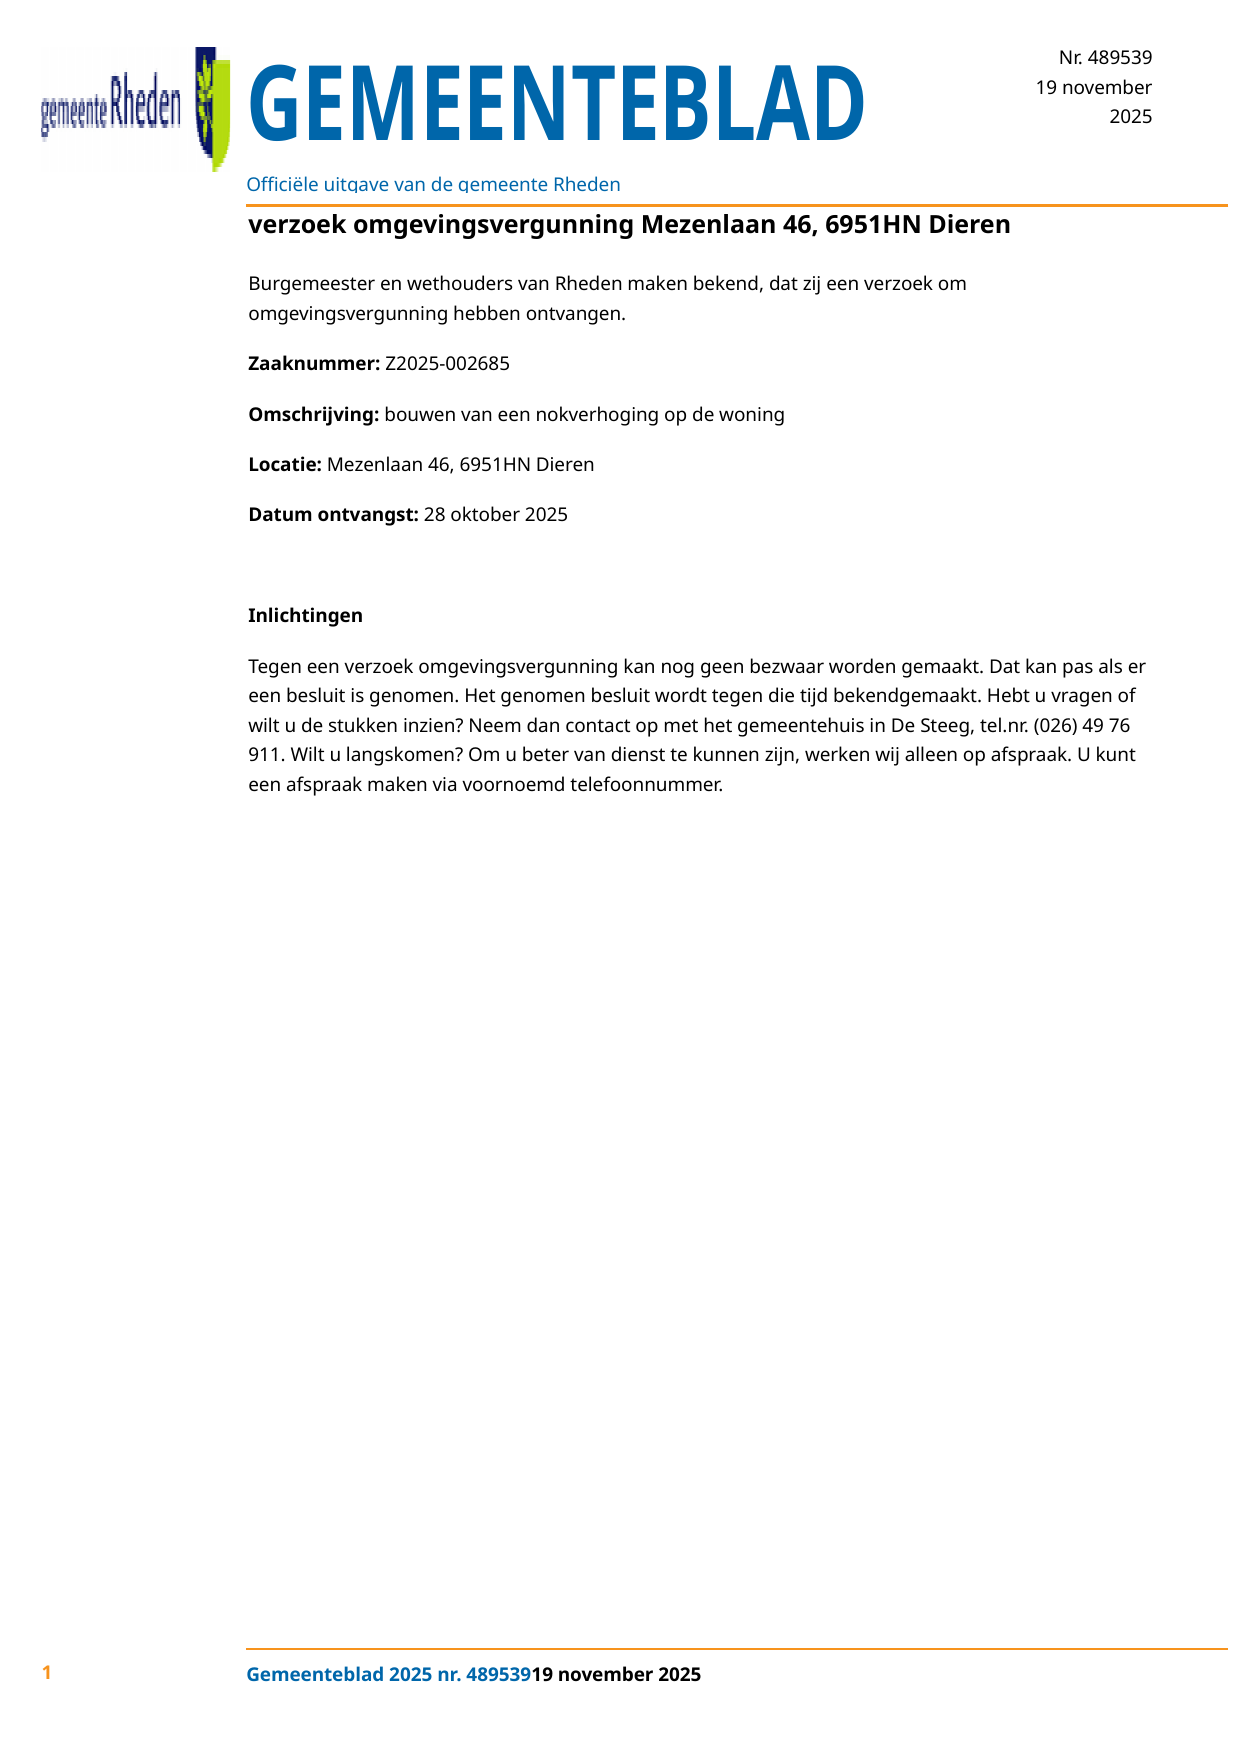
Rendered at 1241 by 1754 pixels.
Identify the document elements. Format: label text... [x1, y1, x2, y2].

text Datum ontvangst: 28 oktober 2025 [248, 502, 1152, 527]
text verzoek omgevingsvergunning Mezenlaan 46, 6951HN Dieren [248, 207, 1152, 241]
text Tegen een verzoek omgevingsvergunning kan nog geen bezwaar worden gemaakt. Dat kan pas als er een besluit is genomen. Het genomen besluit wordt tegen die tijd bekendgemaakt. Hebt u vragen of wilt u de stukken inzien? Neem dan contact op met het gemeentehuis in De Steeg, tel.nr. (026) 49 76 911. Wilt u langskomen? Om u beter van dienst te kunnen zijn, werken wij alleen op afspraak. U kunt een afspraak maken via voornoemd telefoonnummer. [248, 653, 1152, 797]
text Zaaknummer: Z2025-002685 [248, 350, 1152, 376]
text Inlichtingen [248, 602, 1152, 628]
text Burgemeester en wethouders van Rheden maken bekend, dat zij een verzoek om omgevingsvergunning hebben ontvangen. [248, 270, 1152, 326]
text Locatie: Mezenlaan 46, 6951HN Dieren [248, 451, 1152, 477]
text Omschrijving: bouwen van een nokverhoging op de woning [248, 401, 1152, 426]
picture [41, 47, 231, 172]
